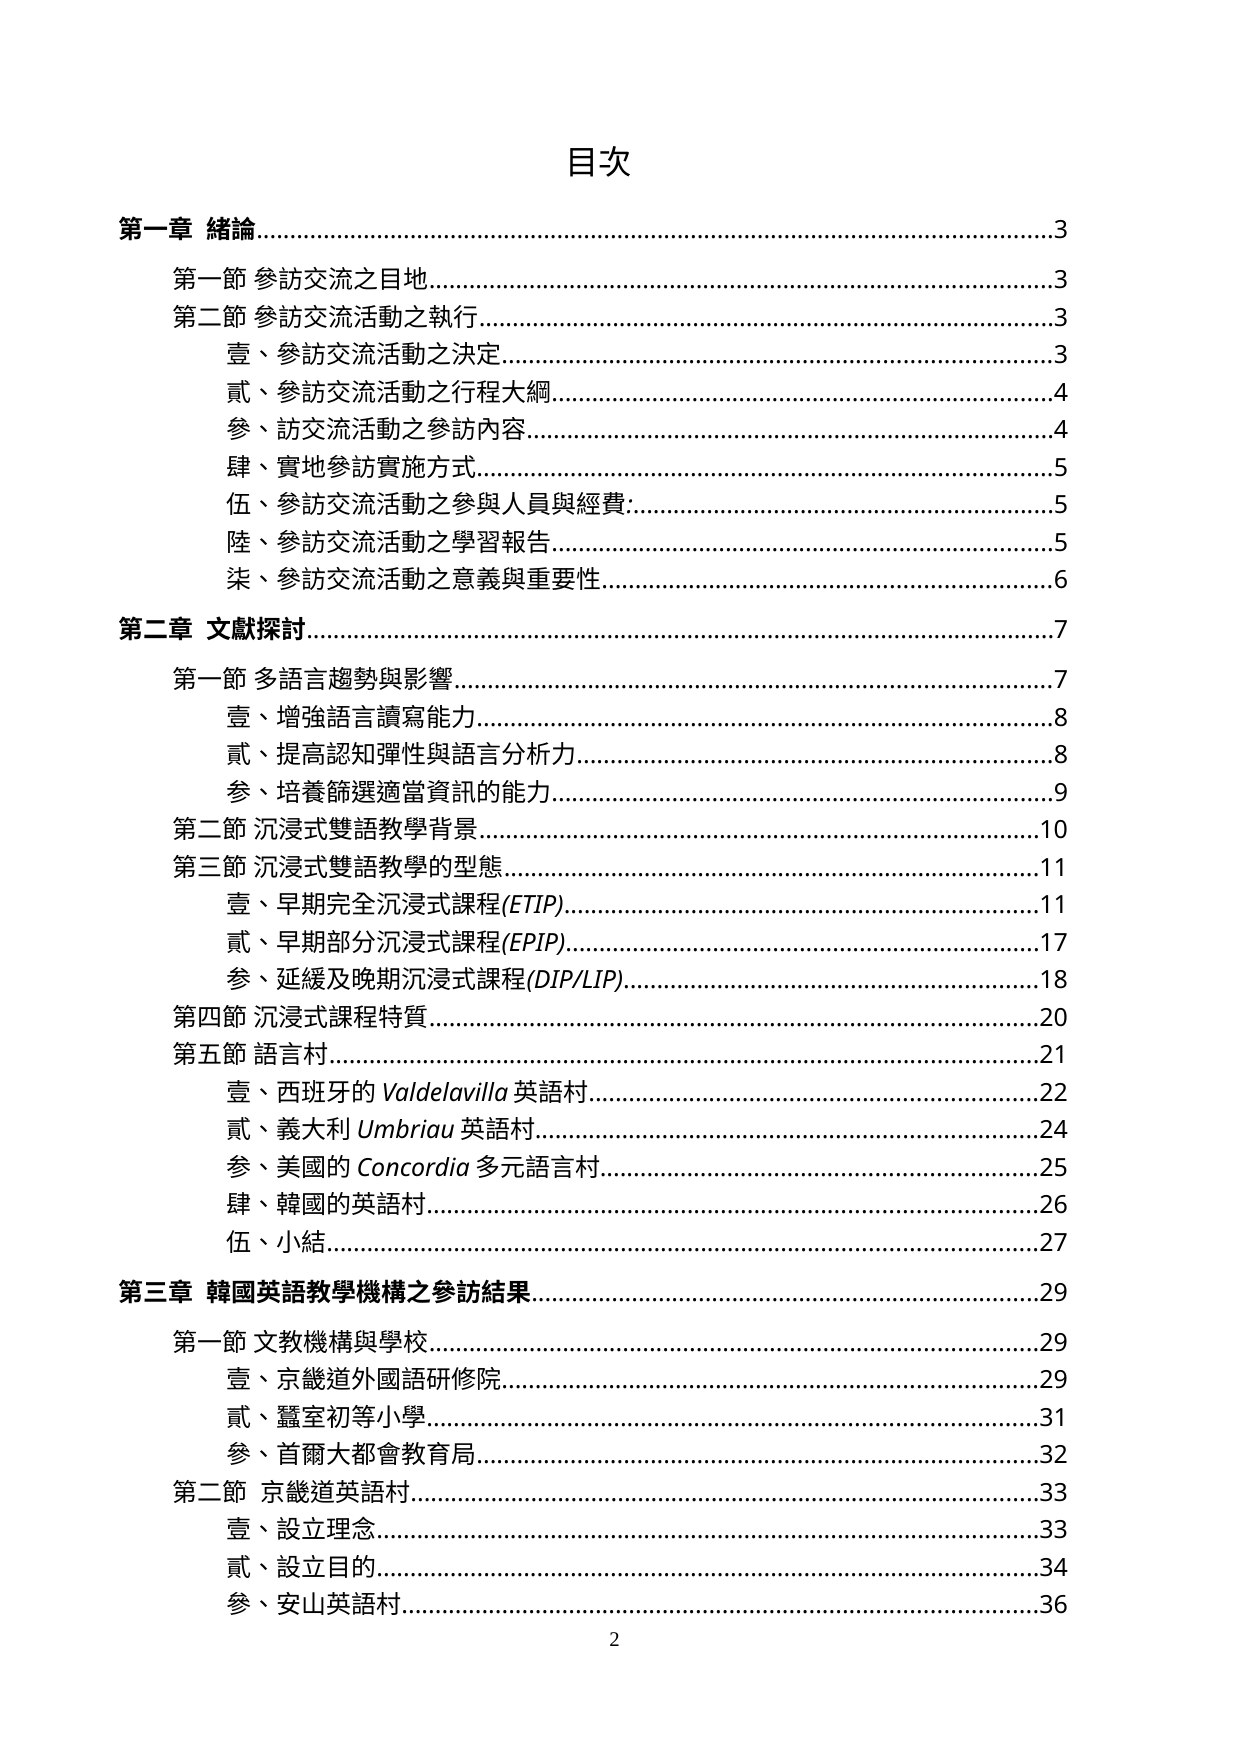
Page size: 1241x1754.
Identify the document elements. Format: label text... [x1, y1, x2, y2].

text 柒、參訪交流活動之意義與重要性 6 [176, 560, 1069, 598]
text 伍、參訪交流活動之參與人員與經費: 5 [176, 485, 1069, 523]
text 壹、早期完全沉浸式課程(ETIP) 11 [176, 885, 1069, 923]
text 目次 [147, 123, 1039, 198]
text 肆、實地參訪實施方式 5 [176, 448, 1069, 485]
text 参、延緩及晚期沉浸式課程(DIP/LIP) 18 [176, 960, 1069, 998]
text 陸、參訪交流活動之學習報告 5 [176, 523, 1069, 560]
text 參、安山英語村 36 [176, 1585, 1069, 1623]
text 第二節 京畿道英語村 33 [147, 1473, 1069, 1510]
text 伍、小結 27 [176, 1223, 1069, 1260]
text 第五節 語言村 21 [147, 1035, 1069, 1073]
text 貳、設立目的 34 [176, 1548, 1069, 1585]
text 第一節 文教機構與學校 29 [147, 1323, 1069, 1360]
text 参、培養篩選適當資訊的能力 9 [176, 773, 1069, 810]
text 壹、增強語言讀寫能力 8 [176, 698, 1069, 735]
text 第一節 參訪交流之目地 3 [147, 260, 1069, 298]
text 第四節 沉浸式課程特質 20 [147, 998, 1069, 1035]
text 壹、設立理念 33 [176, 1510, 1069, 1548]
text 壹、京畿道外國語研修院 29 [176, 1360, 1069, 1398]
text 貳、義大利Umbriau英語村 24 [176, 1110, 1069, 1148]
text 参、美國的Concordia多元語言村 25 [176, 1148, 1069, 1185]
text 第一節 多語言趨勢與影響 7 [147, 660, 1069, 698]
text 第三節 沉浸式雙語教學的型態 11 [147, 848, 1069, 885]
text 第二章 文獻探討 7 [118, 610, 1069, 648]
text 貳、早期部分沉浸式課程(EPIP) 17 [176, 923, 1069, 960]
text 參、訪交流活動之參訪內容 4 [176, 410, 1069, 448]
text 壹、參訪交流活動之決定 3 [176, 335, 1069, 373]
text 第三章 韓國英語教學機構之參訪結果 29 [118, 1273, 1069, 1310]
text 參、首爾大都會教育局 32 [176, 1435, 1069, 1473]
text 貳、參訪交流活動之行程大綱 4 [176, 373, 1069, 410]
text 壹、西班牙的Valdelavilla英語村 22 [176, 1073, 1069, 1110]
text 肆、韓國的英語村 26 [176, 1185, 1069, 1223]
text 第二節 參訪交流活動之執行 3 [147, 298, 1069, 335]
text 貳、提高認知彈性與語言分析力 8 [176, 735, 1069, 773]
text 第一章 緒論 3 [118, 210, 1069, 248]
text 貳、蠶室初等小學 31 [176, 1398, 1069, 1435]
text 第二節 沉浸式雙語教學背景 10 [147, 810, 1069, 848]
